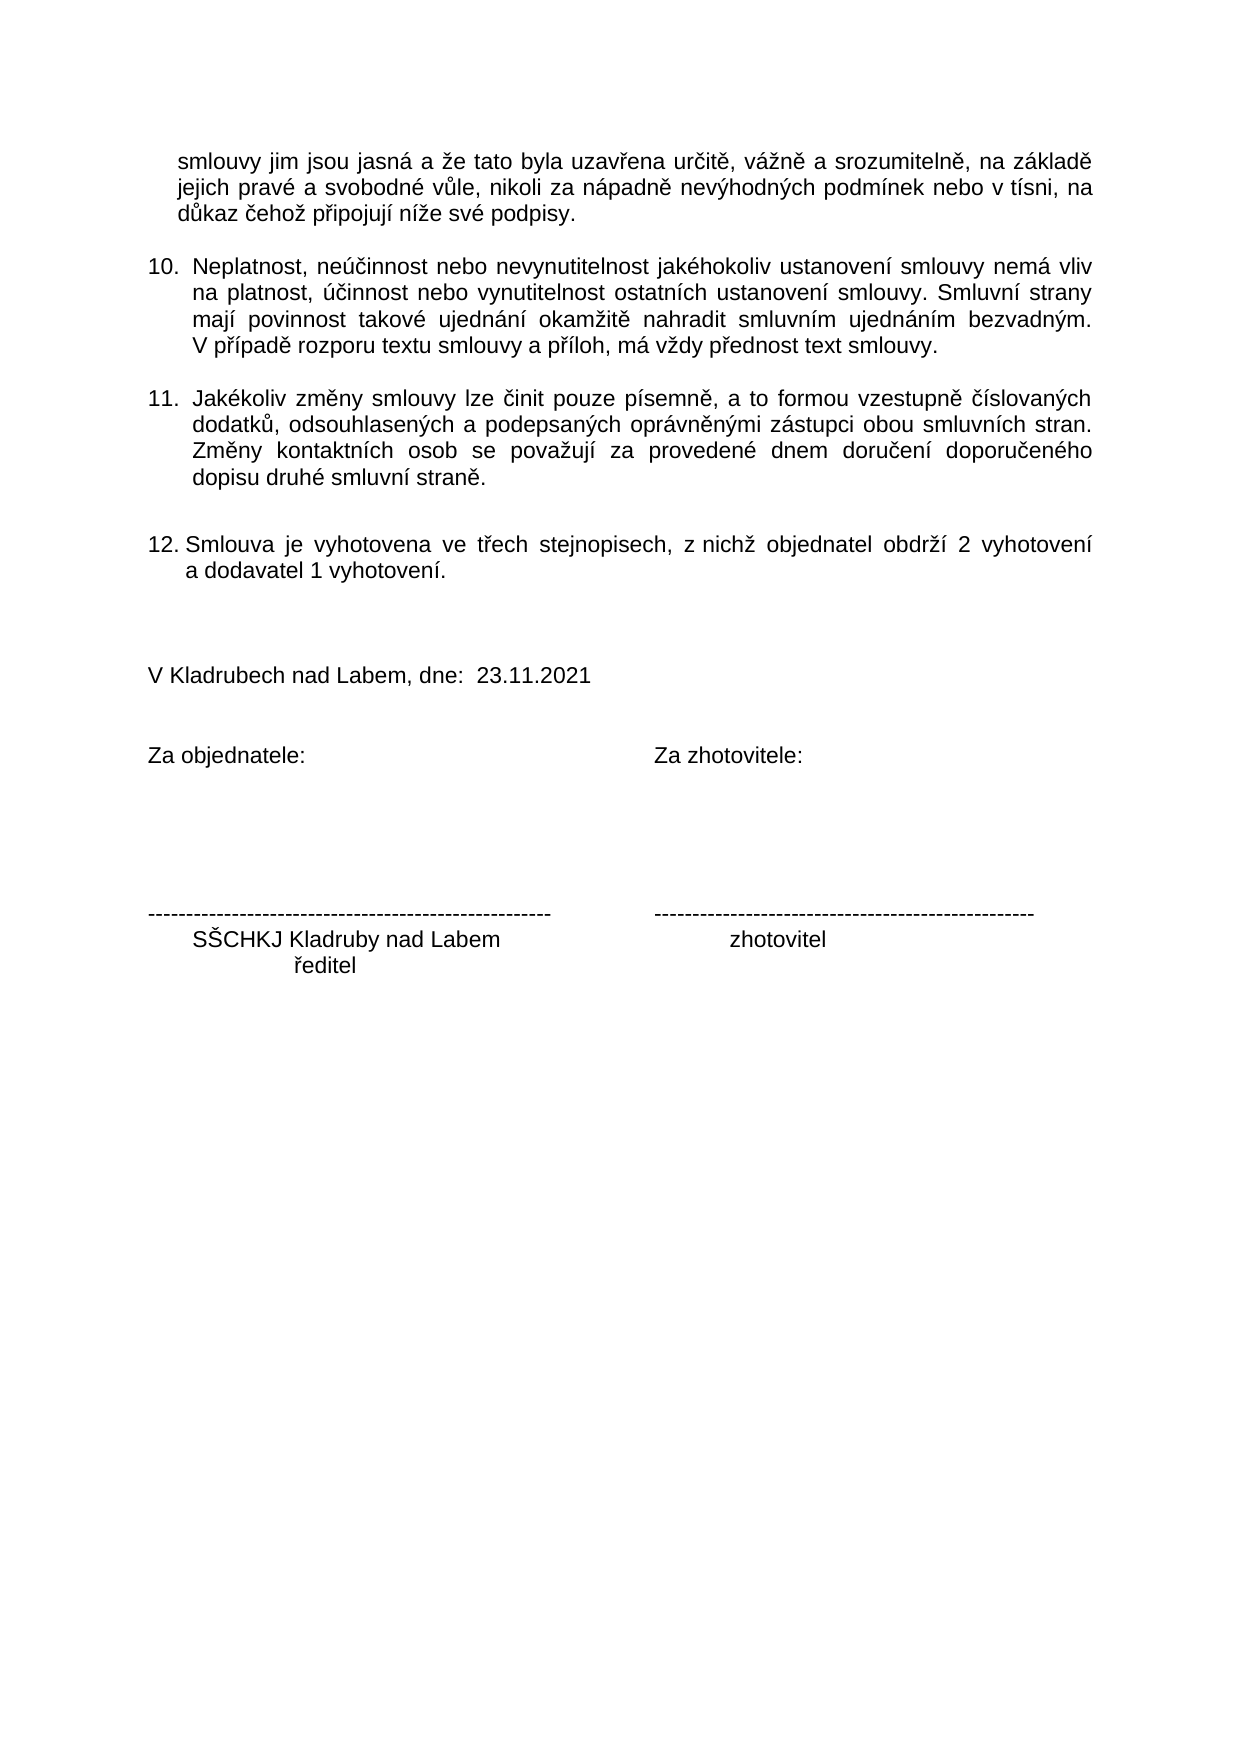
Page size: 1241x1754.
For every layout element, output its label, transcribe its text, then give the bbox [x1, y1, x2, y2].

text SŠCHKJ Kladruby nad Labem zhotovitel [148, 926, 1093, 952]
text V Kladrubech nad Labem, dne: 23.11.2021 [148, 662, 1093, 689]
list Jakékoliv změny smlouvy lze činit pouze písemně, a to formou vzestupně číslovaných dodatků, odsouhlasených a podepsaných oprávněnými zástupci obou smluvních stran. Změny kontaktních osob se považují za provedené dnem doručení doporučeného dopisu druhé smluvní straně. [148, 385, 1093, 490]
text Za objednatele: Za zhotovitele: [148, 742, 1093, 768]
text ----------------------------------------------------- -------------------------------------------------- [148, 900, 1093, 926]
list Neplatnost, neúčinnost nebo nevynutitelnost jakéhokoliv ustanovení smlouvy nemá vliv na platnost, účinnost nebo vynutitelnost ostatních ustanovení smlouvy. Smluvní strany mají povinnost takové ujednání okamžitě nahradit smluvním ujednáním bezvadným. V případě rozporu textu smlouvy a příloh, má vždy přednost text smlouvy. [148, 253, 1093, 358]
text 12. Smlouva je vyhotovena ve třech stejnopisech, z nichž objednatel obdrží 2 vyhotovení a dodavatel 1 vyhotovení. [148, 531, 1093, 583]
text ředitel [148, 952, 1093, 979]
list smlouvy jim jsou jasná a že tato byla uzavřena určitě, vážně a srozumitelně, na základě jejich pravé a svobodné vůle, nikoli za nápadně nevýhodných podmínek nebo v tísni, na důkaz čehož připojují níže své podpisy. [148, 148, 1093, 227]
